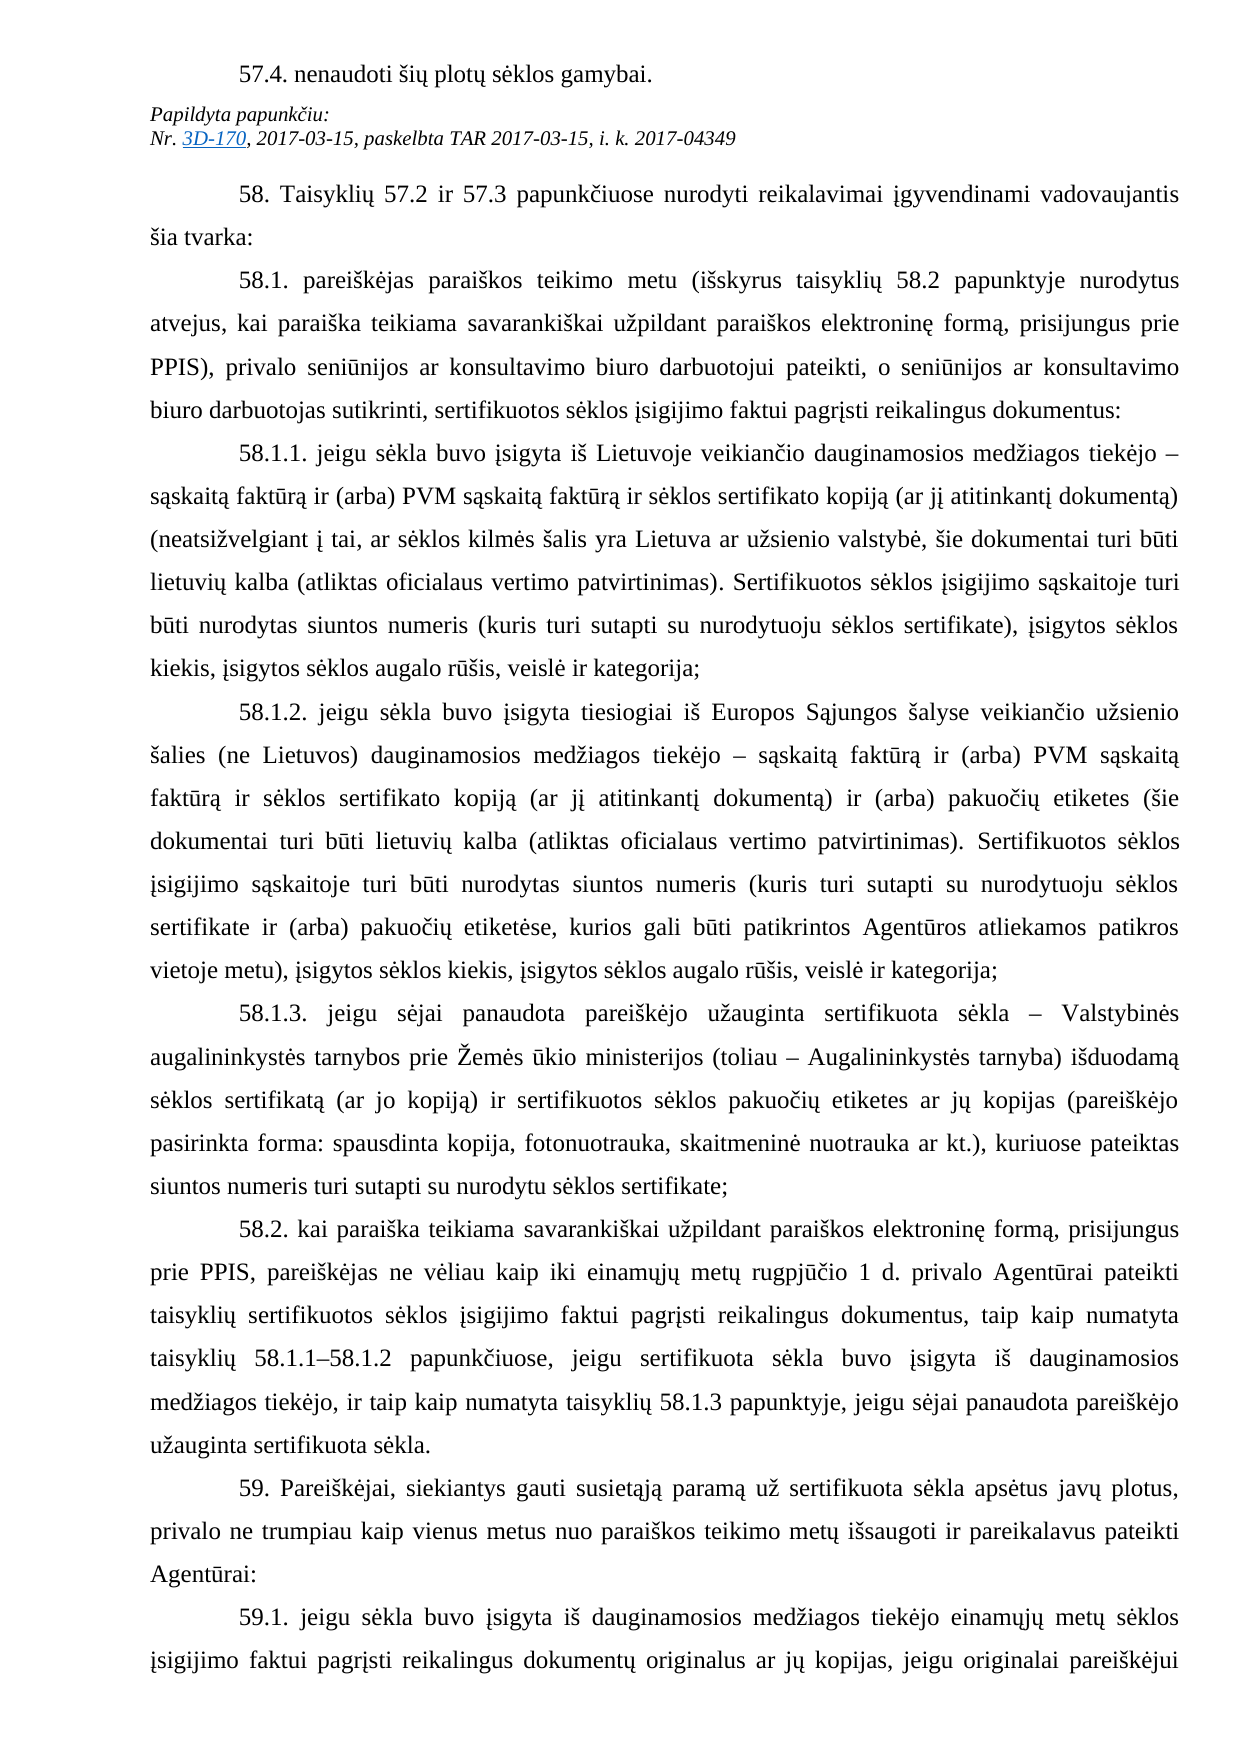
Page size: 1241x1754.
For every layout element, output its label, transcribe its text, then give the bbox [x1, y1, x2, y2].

text 58.1.3. jeigu sėjai panaudota pareiškėjo užauginta sertifikuota sėkla – Valstybinės augalininkystės tarnybos prie Žemės ūkio ministerijos (toliau – Augalininkystės tarnyba) išduodamą sėklos sertifikatą (ar jo kopiją) ir sertifikuotos sėklos pakuočių etiketes ar jų kopijas (pareiškėjo pasirinkta forma: spausdinta kopija, fotonuotrauka, skaitmeninė nuotrauka ar kt.), kuriuose pateiktas siuntos numeris turi sutapti su nurodytu sėklos sertifikate; [150, 998, 1180, 1200]
text 59. Pareiškėjai, siekiantys gauti susietąją paramą už sertifikuota sėkla apsėtus javų plotus, privalo ne trumpiau kaip vienus metus nuo paraiškos teikimo metų išsaugoti ir pareikalavus pateikti Agentūrai: [150, 1473, 1180, 1588]
text 57.4. nenaudoti šių plotų sėklos gamybai. [150, 59, 1180, 88]
text 58.1.1. jeigu sėkla buvo įsigyta iš Lietuvoje veikiančio dauginamosios medžiagos tiekėjo – sąskaitą faktūrą ir (arba) PVM sąskaitą faktūrą ir sėklos sertifikato kopiją (ar jį atitinkantį dokumentą) (neatsižvelgiant į tai, ar sėklos kilmės šalis yra Lietuva ar užsienio valstybė, šie dokumentai turi būti lietuvių kalba (atliktas oficialaus vertimo patvirtinimas). Sertifikuotos sėklos įsigijimo sąskaitoje turi būti nurodytas siuntos numeris (kuris turi sutapti su nurodytuoju sėklos sertifikate), įsigytos sėklos kiekis, įsigytos sėklos augalo rūšis, veislė ir kategorija; [150, 438, 1180, 682]
text Papildyta papunkčiu: [150, 102, 1180, 126]
text Nr. 3D-170, 2017-03-15, paskelbta TAR 2017-03-15, i. k. 2017-04349 [150, 126, 1180, 150]
text 58. Taisyklių 57.2 ir 57.3 papunkčiuose nurodyti reikalavimai įgyvendinami vadovaujantis šia tvarka: [150, 179, 1180, 251]
text 58.1. pareiškėjas paraiškos teikimo metu (išskyrus taisyklių 58.2 papunktyje nurodytus atvejus, kai paraiška teikiama savarankiškai užpildant paraiškos elektroninę formą, prisijungus prie PPIS), privalo seniūnijos ar konsultavimo biuro darbuotojui pateikti, o seniūnijos ar konsultavimo biuro darbuotojas sutikrinti, sertifikuotos sėklos įsigijimo faktui pagrįsti reikalingus dokumentus: [150, 265, 1180, 423]
text 58.1.2. jeigu sėkla buvo įsigyta tiesiogiai iš Europos Sąjungos šalyse veikiančio užsienio šalies (ne Lietuvos) dauginamosios medžiagos tiekėjo – sąskaitą faktūrą ir (arba) PVM sąskaitą faktūrą ir sėklos sertifikato kopiją (ar jį atitinkantį dokumentą) ir (arba) pakuočių etiketes (šie dokumentai turi būti lietuvių kalba (atliktas oficialaus vertimo patvirtinimas). Sertifikuotos sėklos įsigijimo sąskaitoje turi būti nurodytas siuntos numeris (kuris turi sutapti su nurodytuoju sėklos sertifikate ir (arba) pakuočių etiketėse, kurios gali būti patikrintos Agentūros atliekamos patikros vietoje metu), įsigytos sėklos kiekis, įsigytos sėklos augalo rūšis, veislė ir kategorija; [150, 697, 1180, 984]
text 59.1. jeigu sėkla buvo įsigyta iš dauginamosios medžiagos tiekėjo einamųjų metų sėklos įsigijimo faktui pagrįsti reikalingus dokumentų originalus ar jų kopijas, jeigu originalai pareiškėjui [150, 1602, 1180, 1674]
text 58.2. kai paraiška teikiama savarankiškai užpildant paraiškos elektroninę formą, prisijungus prie PPIS, pareiškėjas ne vėliau kaip iki einamųjų metų rugpjūčio 1 d. privalo Agentūrai pateikti taisyklių sertifikuotos sėklos įsigijimo faktui pagrįsti reikalingus dokumentus, taip kaip numatyta taisyklių 58.1.1–58.1.2 papunkčiuose, jeigu sertifikuota sėkla buvo įsigyta iš dauginamosios medžiagos tiekėjo, ir taip kaip numatyta taisyklių 58.1.3 papunktyje, jeigu sėjai panaudota pareiškėjo užauginta sertifikuota sėkla. [150, 1214, 1180, 1458]
